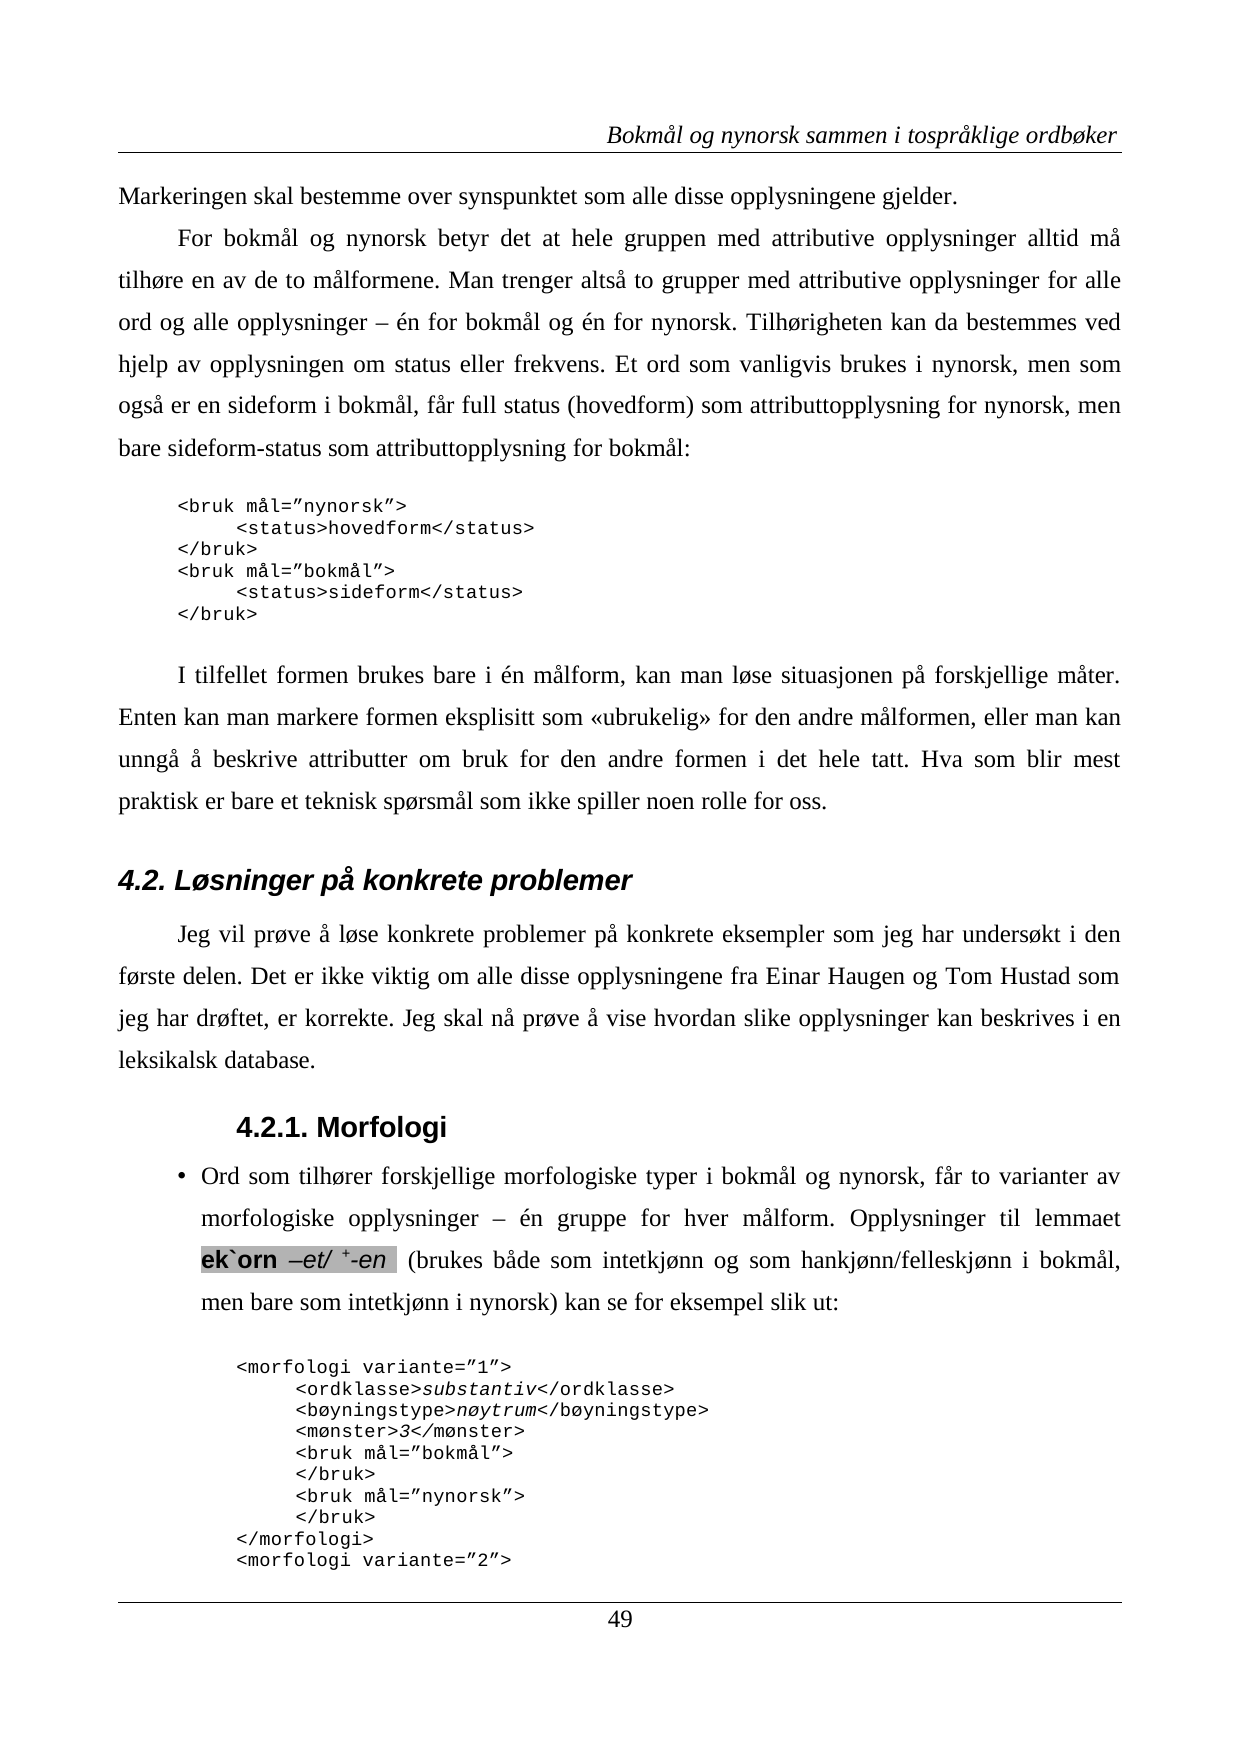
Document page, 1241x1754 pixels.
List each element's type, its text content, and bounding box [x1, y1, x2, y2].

text Markeringen skal bestemme over synspunktet som alle disse opplysningene gjelder. [118, 182, 1122, 209]
text Jeg vil prøve å løse konkrete problemer på konkrete eksempler som jeg har undersøkt i den første delen. Det er ikke viktig om alle disse opplysningene fra Einar Haugen og Tom Hustad som jeg har drøftet, er korrekte. Jeg skal nå prøve å vise hvordan slike opplysninger kan beskrives i en leksikalsk database. [118, 920, 1122, 1074]
text <morfologi variante=”2”> [177, 1551, 1063, 1572]
text </bruk> [177, 604, 1063, 626]
text <bruk mål=”nynorsk”> [177, 497, 1063, 518]
text <status>hovedform</status> [177, 518, 1063, 540]
text <bruk mål=”bokmål”> [177, 1443, 1063, 1465]
text <bruk mål=”nynorsk”> [177, 1486, 1063, 1508]
text For bokmål og nynorsk betyr det at hele gruppen med attributive opplysninger alltid må tilhøre en av de to målformene. Man trenger altså to grupper med attributive opplysninger for alle ord og alle opplysninger – én for bokmål og én for nynorsk. Tilhørigheten kan da bestemmes ved hjelp av opplysningen om status eller frekvens. Et ord som vanligvis brukes i nynorsk, men som også er en sideform i bokmål, får full status (hovedform) som attributtopplysning for nynorsk, men bare sideform-status som attributtopplysning for bokmål: [118, 223, 1122, 461]
text <morfologi variante=”1”> [177, 1357, 1063, 1379]
text I tilfellet formen brukes bare i én målform, kan man løse situasjonen på forskjellige måter. Enten kan man markere formen eksplisitt som «ubrukelig» for den andre målformen, eller man kan unngå å beskrive attributter om bruk for den andre formen i det hele tatt. Hva som blir mest praktisk er bare et teknisk spørsmål som ikke spiller noen rolle for oss. [118, 661, 1122, 815]
text <bøyningstype>nøytrum</bøyningstype> [177, 1400, 1063, 1422]
text </bruk> [177, 1508, 1063, 1529]
text </morfologi> [177, 1529, 1063, 1551]
subtitle Morfologi [236, 1111, 1122, 1143]
text <status>sideform</status> [177, 583, 1063, 604]
text </bruk> [177, 1465, 1063, 1486]
text <bruk mål=”bokmål”> [177, 561, 1063, 583]
text </bruk> [177, 540, 1063, 561]
text <mønster>3</mønster> [177, 1422, 1063, 1443]
list Ord som tilhører forskjellige morfologiske typer i bokmål og nynorsk, får to varianter av morfologiske opplysninger – én gruppe for hver målform. Opplysninger til lemmaet ek`orn –et/ +-en (brukes både som intetkjønn og som hankjønn/felleskjønn i bokmål, men bare som intetkjønn i nynorsk) kan se for eksempel slik ut: [177, 1162, 1122, 1316]
text <ordklasse>substantiv</ordklasse> [177, 1379, 1063, 1400]
subtitle Løsninger på konkrete problemer [118, 863, 1122, 896]
